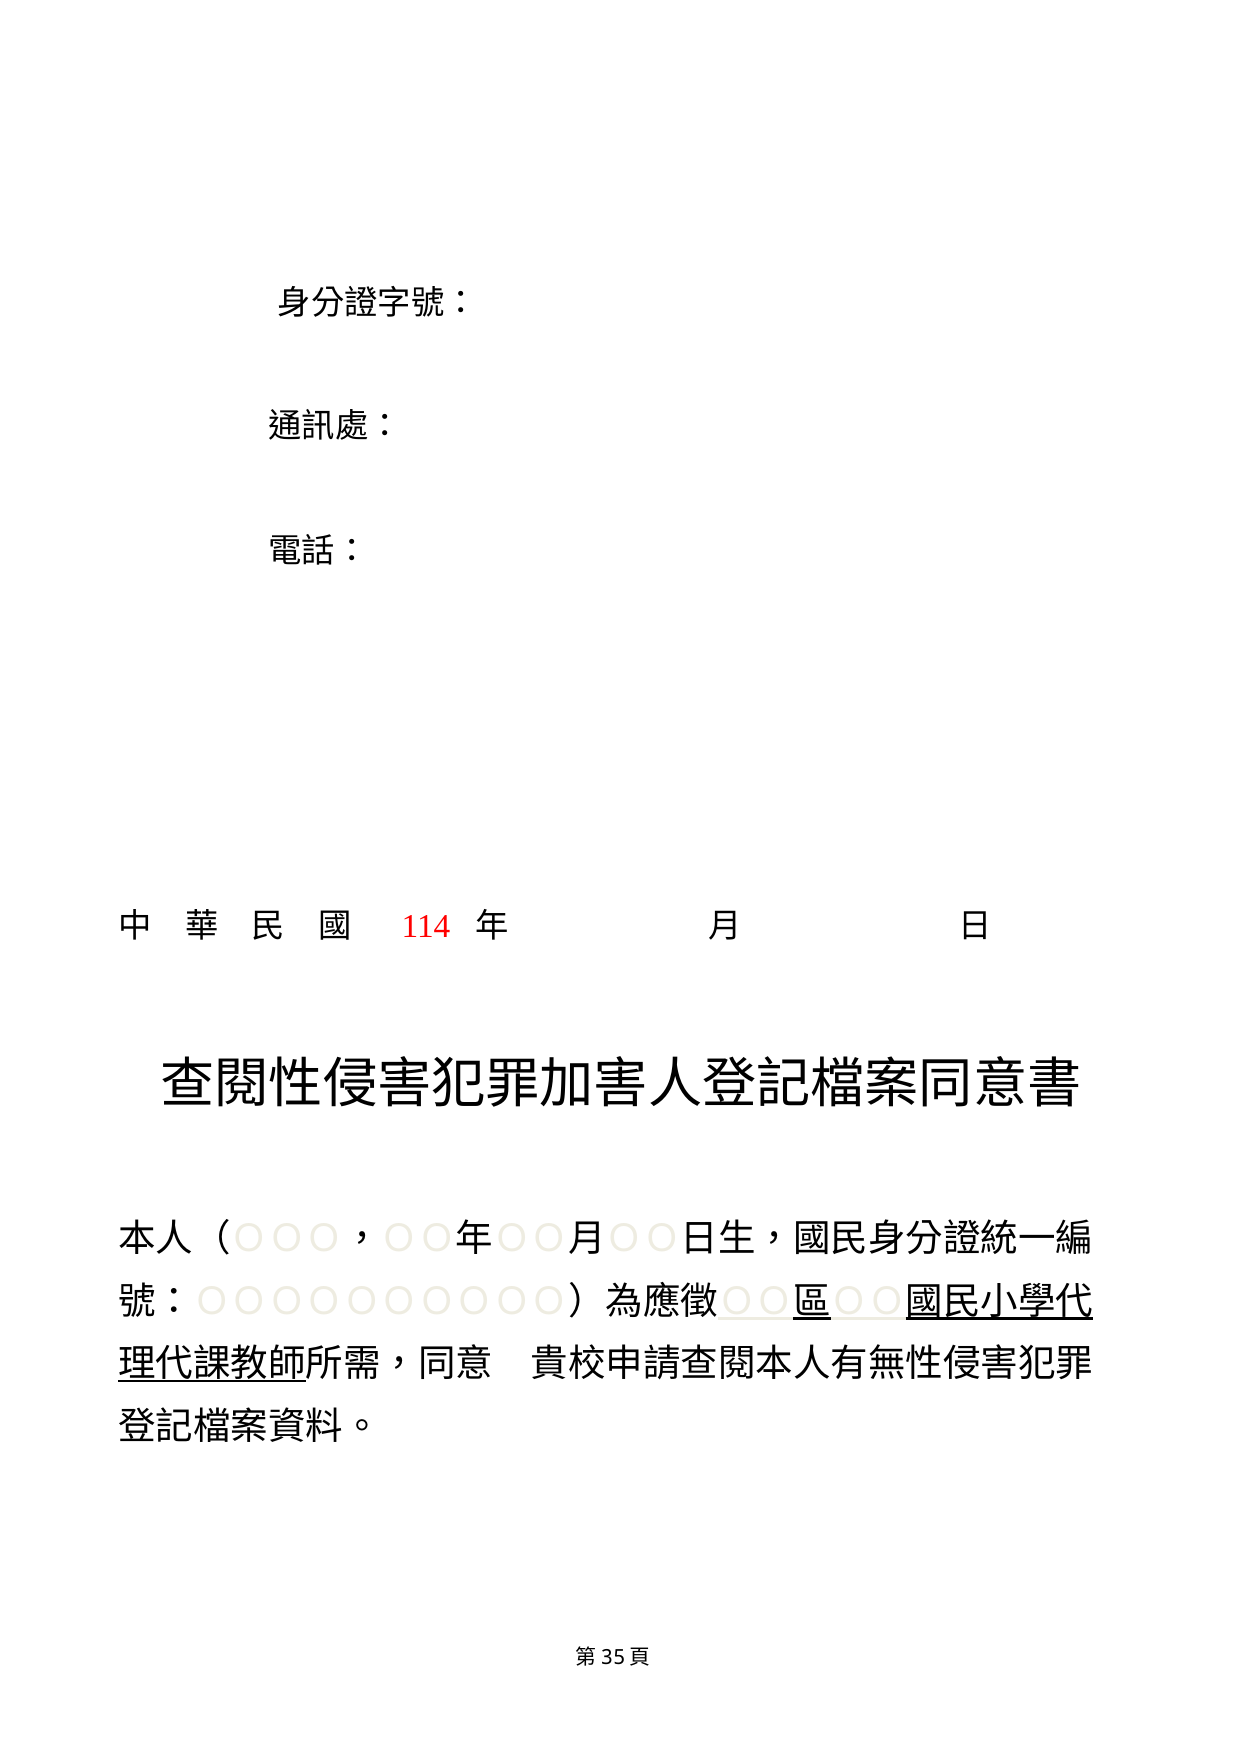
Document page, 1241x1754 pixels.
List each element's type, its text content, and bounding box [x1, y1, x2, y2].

text 查閱性侵害犯罪加害人登記檔案同意書 [118, 1006, 1123, 1131]
text 中 華 民 國 114 年 月 日 [118, 881, 1107, 943]
text 身分證字號： [118, 256, 1107, 318]
text 本人（ＯＯＯ，ＯＯ年ＯＯ月ＯＯ日生，國民身分證統一編號：ＯＯＯＯＯＯＯＯＯＯ）為應徵ＯＯ區ＯＯ國民小學代理代課教師所需，同意 貴校申請查閱本人有無性侵害犯罪登記檔案資料。 [118, 1193, 1107, 1443]
text 通訊處： [118, 381, 1107, 443]
text 電話： [118, 506, 1107, 568]
